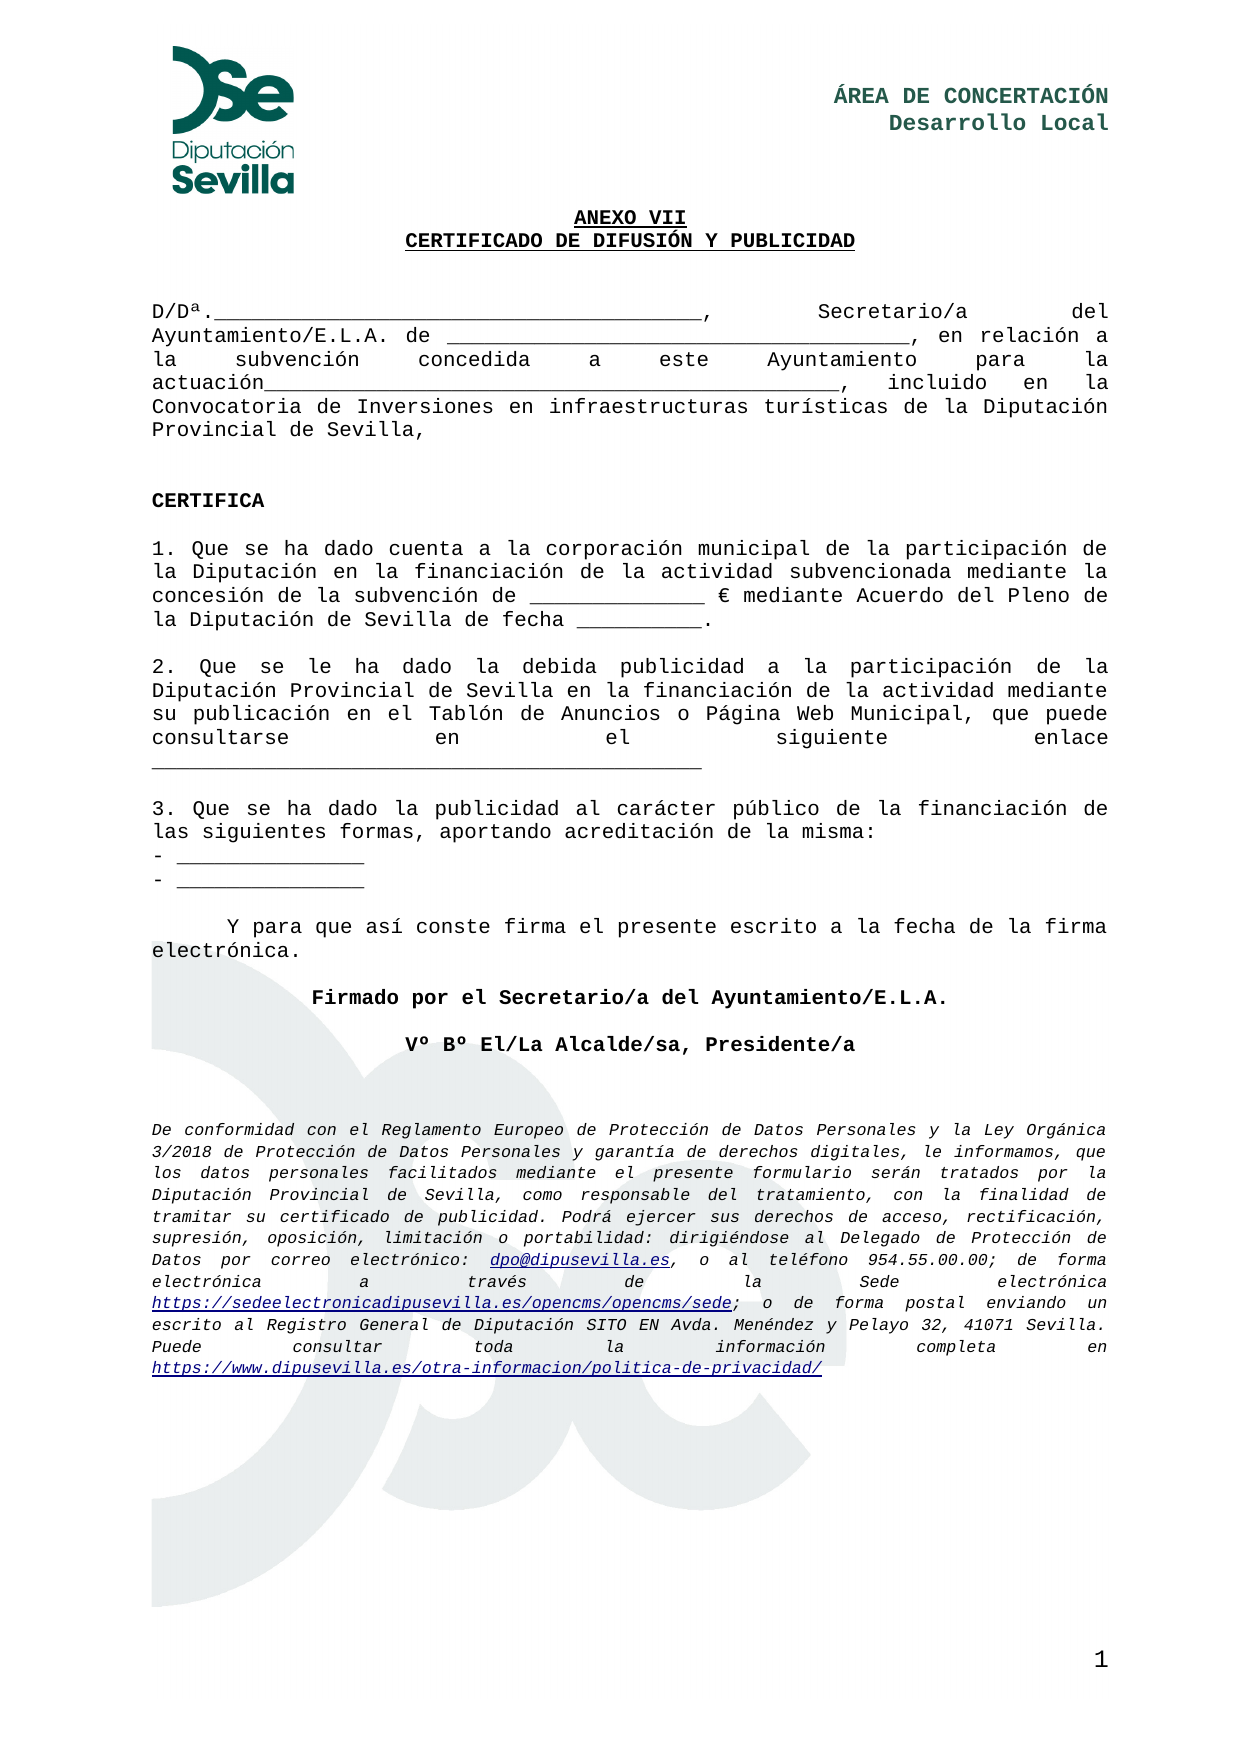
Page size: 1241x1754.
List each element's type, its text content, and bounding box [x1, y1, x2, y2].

text 3. Que se ha dado la publicidad al carácter público de la financiación de las siguientes formas, aportando acreditación de la misma: [152, 798, 1109, 845]
text D/Dª._______________________________________, Secretario/a del Ayuntamiento/E.L.A. de _____________________________________, en relación a la subvención concedida a este Ayuntamiento para la actuación______________________________________________, incluido en la Convocatoria de Inversiones en infraestructuras turísticas de la Diputación Provincial de Sevilla, [152, 301, 1109, 443]
text 2. Que se le ha dado la debida publicidad a la participación de la Diputación Provincial de Sevilla en la financiación de la actividad mediante su publicación en el Tablón de Anuncios o Página Web Municipal, que puede consultarse en el siguiente enlace ____________________________________________ [152, 656, 1109, 774]
picture [151, 342, 1109, 768]
text Vº Bº El/La Alcalde/sa, Presidente/a [152, 1034, 1109, 1058]
text 1. Que se ha dado cuenta a la corporación municipal de la participación de la Diputación en la financiación de la actividad subvencionada mediante la concesión de la subvención de ______________ € mediante Acuerdo del Pleno de la Diputación de Sevilla de fecha __________. [152, 538, 1109, 632]
picture [151, 23, 1109, 341]
text - _______________ [152, 845, 1109, 869]
text Y para que así conste firma el presente escrito a la fecha de la firma electrónica. [152, 916, 1109, 963]
text CERTIFICA [152, 490, 1109, 514]
text - _______________ [152, 869, 1109, 892]
text De conformidad con el Reglamento Europeo de Protección de Datos Personales y la Ley Orgánica 3/2018 de Protección de Datos Personales y garantía de derechos digitales, le informamos, que los datos personales facilitados mediante el presente formulario serán tratados por la Diputación Provincial de Sevilla, como responsable del tratamiento, con la finalidad de tramitar su certificado de publicidad. Podrá ejercer sus derechos de acceso, rectificación, supresión, oposición, limitación o portabilidad: dirigiéndose al Delegado de Protección de Datos por correo electrónico: dpo@dipusevilla.es, o al teléfono 954.55.00.00; de forma electrónica a través de la Sede electrónica https://sedeelectronicadipusevilla.es/opencms/opencms/sede; o de forma postal enviando un escrito al Registro General de Diputación SITO EN Avda. Menéndez y Pelayo 32, 41071 Sevilla. Puede consultar toda la información completa en https://www.dipusevilla.es/otra-informacion/politica-de-privacidad/ [152, 1122, 1109, 1379]
picture [151, 1376, 1109, 1700]
text Firmado por el Secretario/a del Ayuntamiento/E.L.A. [152, 987, 1109, 1011]
text ANEXO VII [152, 207, 1109, 230]
picture [151, 769, 1109, 1310]
text CERTIFICADO DE DIFUSIÓN Y PUBLICIDAD [152, 230, 1109, 254]
